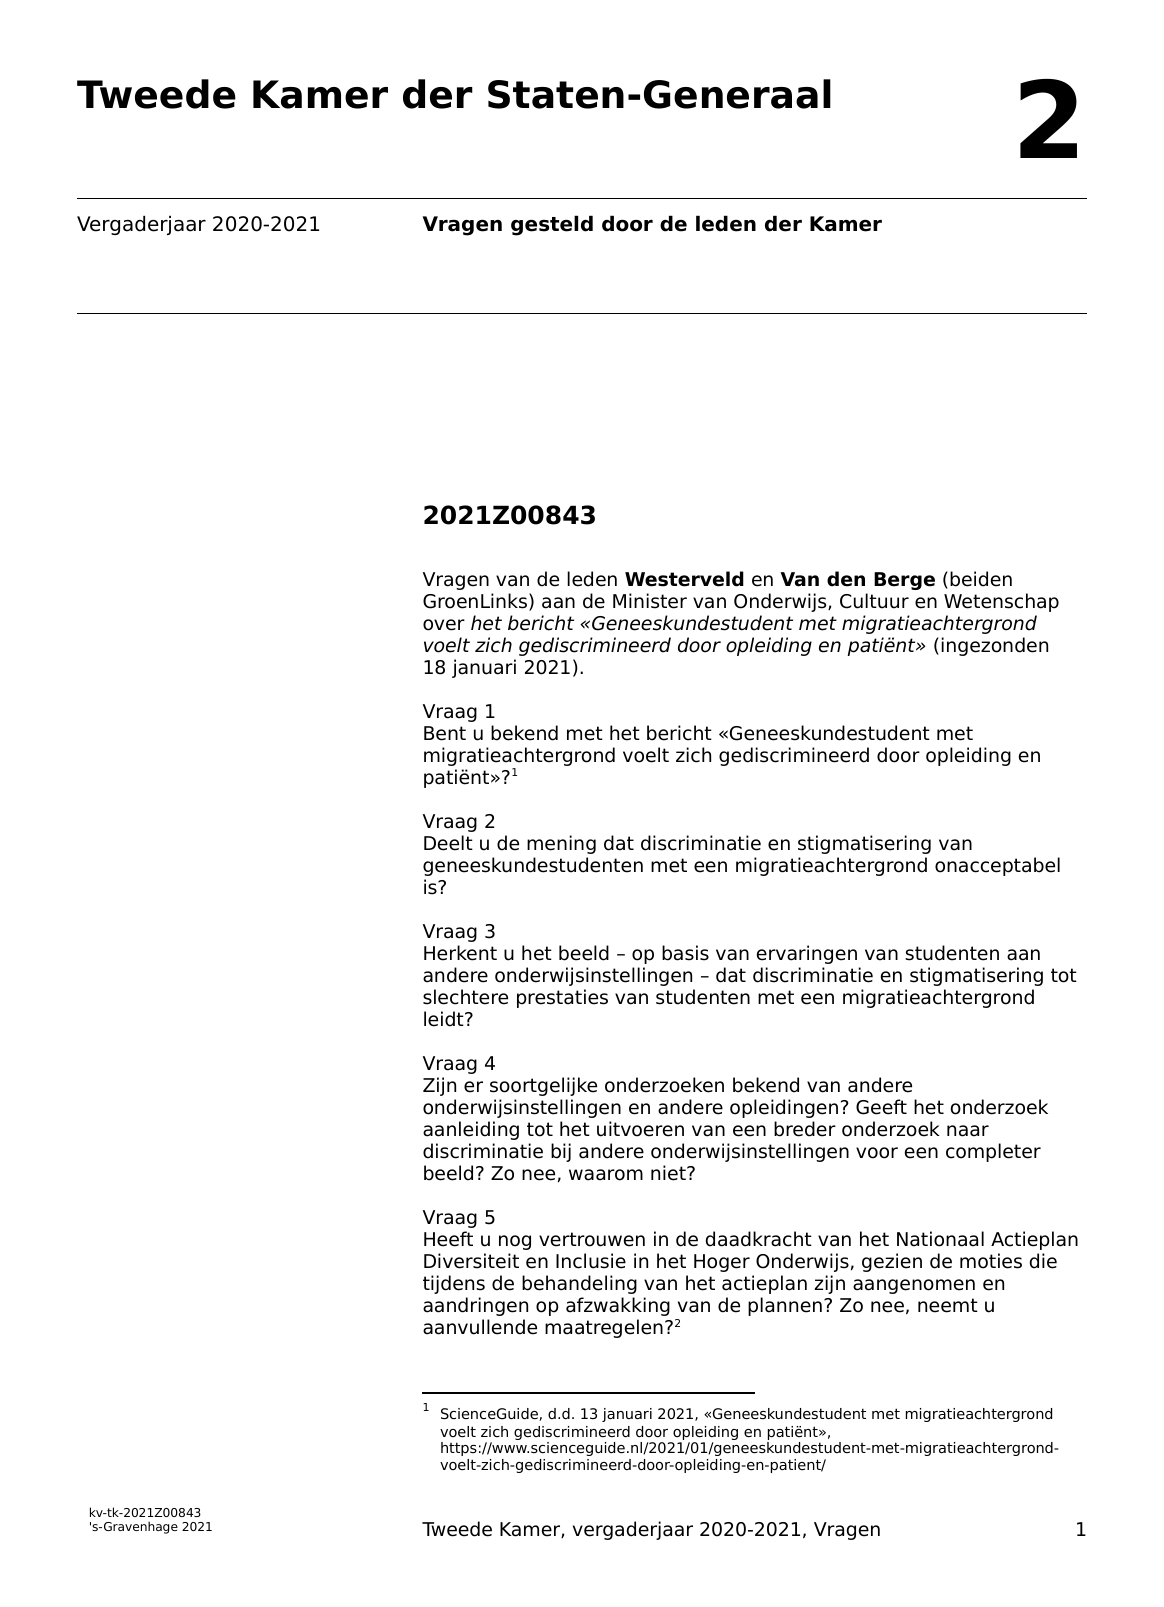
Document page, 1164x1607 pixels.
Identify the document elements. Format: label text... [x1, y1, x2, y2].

text Vraag 1 [422, 701, 1087, 723]
text ScienceGuide, d.d. 13 januari 2021, «Geneeskundestudent met migratieachtergrond voelt zich gediscrimineerd door opleiding en patiënt», https://www.scienceguide.nl/2021/01/geneeskundestudent-met-migratieachtergrond-voelt-zich-gediscrimineerd-door-opleiding-en-patient/ [422, 1402, 1087, 1474]
text Deelt u de mening dat discriminatie en stigmatisering van geneeskundestudenten met een migratieachtergrond onacceptabel is? [422, 833, 1087, 899]
table_header Tweede Kamer der Staten-Generaal [77, 59, 886, 198]
table_cell Vergaderjaar 2020-2021 [77, 199, 422, 313]
text Vraag 3 [422, 921, 1087, 943]
text Vraag 5 [422, 1207, 1087, 1229]
table_cell Vragen gesteld door de leden der Kamer [422, 199, 1087, 313]
text Bent u bekend met het bericht «Geneeskundestudent met migratieachtergrond voelt zich gediscrimineerd door opleiding en patiënt»? [422, 723, 1087, 789]
text Vraag 4 [422, 1053, 1087, 1075]
text Heeft u nog vertrouwen in de daadkracht van het Nationaal Actieplan Diversiteit en Inclusie in het Hoger Onderwijs, gezien de moties die tijdens de behandeling van het actieplan zijn aangenomen en aandringen op afzwakking van de plannen? Zo nee, neemt u aanvullende maatregelen? [422, 1229, 1087, 1339]
text Herkent u het beeld – op basis van ervaringen van studenten aan andere onderwijsinstellingen – dat discriminatie en stigmatisering tot slechtere prestaties van studenten met een migratieachtergrond leidt? [422, 943, 1087, 1031]
table_header 2 [886, 59, 1087, 198]
text Vraag 2 [422, 811, 1087, 833]
text Vragen van de leden Westerveld en Van den Berge (beiden GroenLinks) aan de Minister van Onderwijs, Cultuur en Wetenschap over het bericht «Geneeskundestudent met migratieachtergrond voelt zich gediscrimineerd door opleiding en patiënt» (ingezonden 18 januari 2021). [422, 569, 1087, 679]
text 2021Z00843 [422, 501, 1087, 531]
text kv-tk-2021Z00843 [88, 1506, 323, 1520]
text 's-Gravenhage 2021 [88, 1520, 323, 1534]
text Zijn er soortgelijke onderzoeken bekend van andere onderwijsinstellingen en andere opleidingen? Geeft het onderzoek aanleiding tot het uitvoeren van een breder onderzoek naar discriminatie bij andere onderwijsinstellingen voor een completer beeld? Zo nee, waarom niet? [422, 1075, 1087, 1185]
